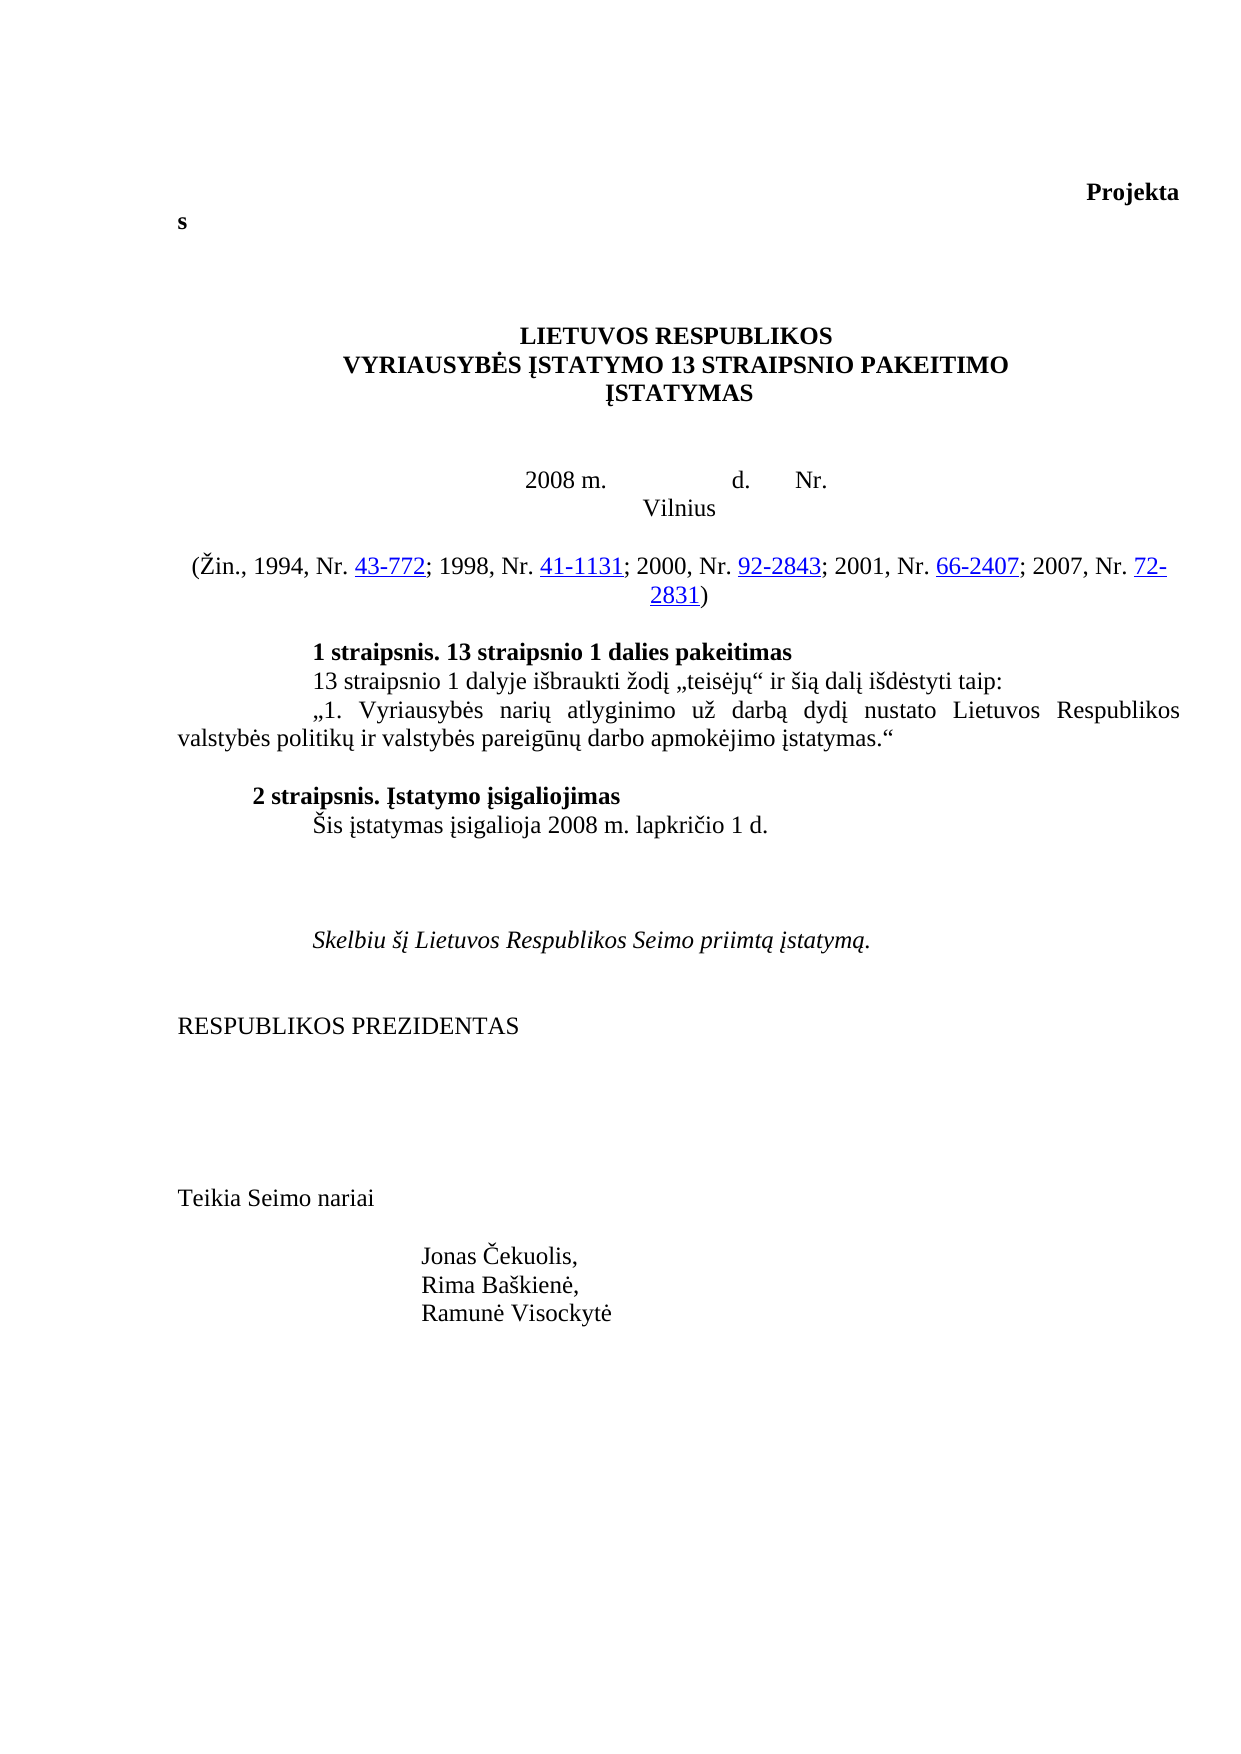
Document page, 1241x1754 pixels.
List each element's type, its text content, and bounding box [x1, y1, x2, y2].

text Šis įstatymas įsigalioja 2008 m. lapkričio 1 d. [177, 810, 1181, 838]
text VYRIAUSYBĖS ĮSTATYMO 13 STRAIPSNIO PAKEITIMO [177, 350, 1181, 378]
text 13 straipsnio 1 dalyje išbraukti žodį „teisėjų“ ir šią dalį išdėstyti taip: [312, 666, 1181, 695]
text 2 straipsnis. Įstatymo įsigaliojimas [177, 781, 1181, 810]
text 1 straipsnis. 13 straipsnio 1 dalies pakeitimas [312, 637, 1181, 666]
text Projektas [177, 177, 1181, 235]
text Jonas Čekuolis, [421, 1241, 1181, 1270]
text Skelbiu šį Lietuvos Respublikos Seimo priimtą įstatymą. [177, 925, 1181, 953]
text „1. Vyriausybės narių atlyginimo už darbą dydį nustato Lietuvos Respublikos valstybės politikų ir valstybės pareigūnų darbo apmokėjimo įstatymas.“ [177, 695, 1181, 752]
text Ramunė Visockytė [421, 1298, 1181, 1327]
text Rima Baškienė, [421, 1270, 1181, 1298]
text (Žin., 1994, Nr. 43-772; 1998, Nr. 41-1131; 2000, Nr. 92-2843; 2001, Nr. 66-2407; 2007, Nr. 72-2831) [177, 551, 1181, 608]
text RESPUBLIKOS PREZIDENTAS [177, 1011, 1181, 1040]
text Vilnius [177, 493, 1181, 522]
text LIETUVOS RESPUBLIKOS [177, 321, 1181, 350]
text Teikia Seimo nariai [177, 1183, 1181, 1212]
text ĮSTATYMAS [177, 378, 1181, 407]
text 2008 m. d. Nr. [177, 465, 1181, 493]
